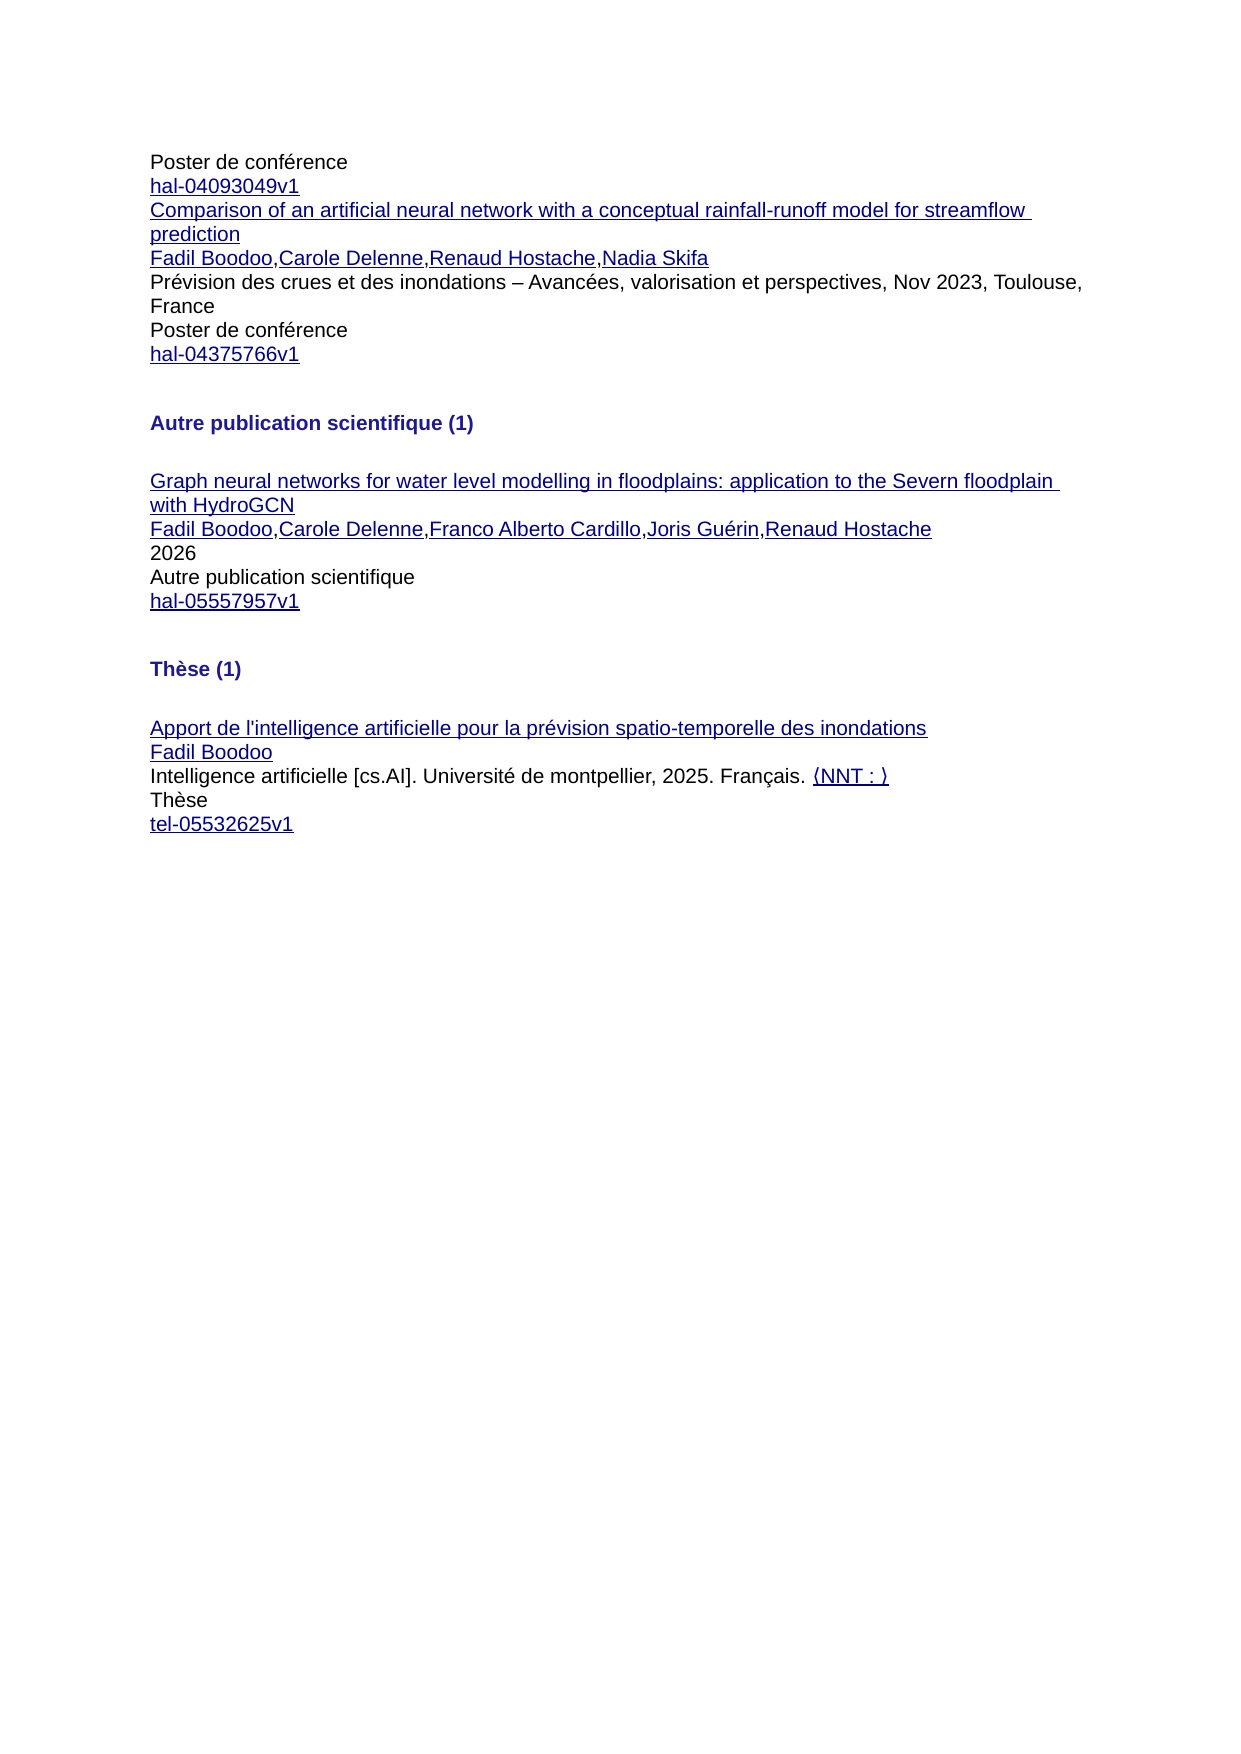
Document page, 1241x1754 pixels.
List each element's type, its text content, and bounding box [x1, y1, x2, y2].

table_header Graph neural networks for water level modelling in floodplains: application to the Severn floodplain with HydroGCN Fadil Boodoo,Carole Delenne,Franco Alberto Cardillo,Joris Guérin,Renaud Hostache 2026 Autre publication scientifique hal-05557957v1 [150, 469, 1090, 612]
table_header Poster de conférence hal-04093049v1 [150, 150, 1090, 198]
table_cell Comparison of an artificial neural network with a conceptual rainfall-runoff model for streamflow prediction Fadil Boodoo,Carole Delenne,Renaud Hostache,Nadia Skifa Prévision des crues et des inondations – Avancées, valorisation et perspectives, Nov 2023, Toulouse, France Poster de conférence hal-04375766v1 [150, 198, 1090, 366]
table_header Apport de l'intelligence artificielle pour la prévision spatio-temporelle des inondations Fadil Boodoo Intelligence artificielle [cs.AI]. Université de montpellier, 2025. Français. ⟨NNT : ⟩ Thèse tel-05532625v1 [150, 716, 1090, 835]
subtitle Autre publication scientifique (1) [150, 410, 1090, 434]
subtitle Thèse (1) [150, 657, 1090, 681]
